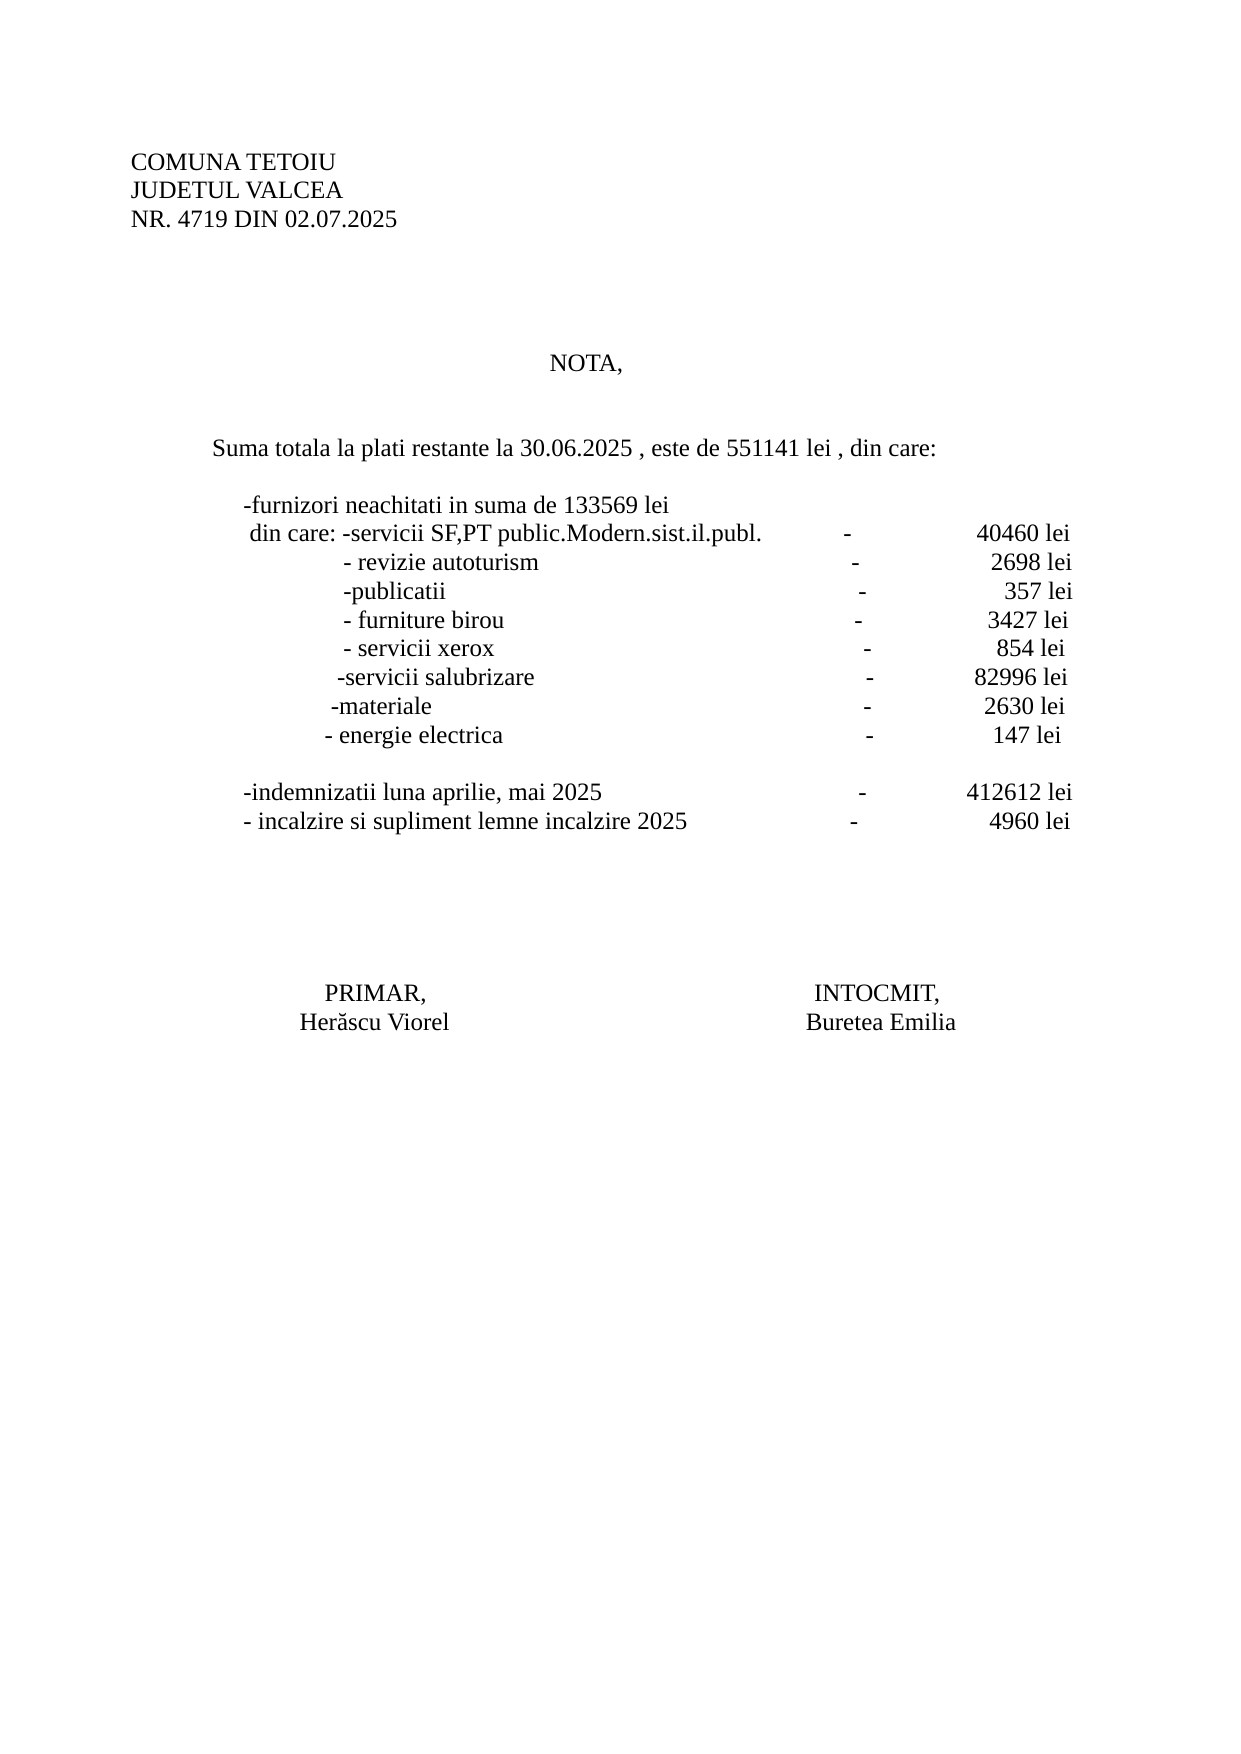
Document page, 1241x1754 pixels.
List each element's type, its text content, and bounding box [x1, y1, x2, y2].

text -furnizori neachitati in suma de 133569 lei [118, 490, 1122, 518]
text - incalzire si supliment lemne incalzire 2025 - 4960 lei [118, 806, 1122, 835]
text JUDETUL VALCEA [118, 176, 1122, 204]
text -publicatii - 357 lei [118, 576, 1122, 605]
text -materiale - 2630 lei [118, 691, 1122, 720]
text Suma totala la plati restante la 30.06.2025 , este de 551141 lei , din care: [118, 433, 1122, 462]
text COMUNA TETOIU [118, 147, 1122, 176]
text - servicii xerox - 854 lei [118, 633, 1122, 662]
text PRIMAR, INTOCMIT, [118, 978, 1122, 1007]
text - revizie autoturism - 2698 lei [118, 547, 1122, 576]
text NR. 4719 DIN 02.07.2025 [118, 204, 1122, 233]
text - furniture birou - 3427 lei [118, 605, 1122, 633]
text Herăscu Viorel Buretea Emilia [118, 1007, 1122, 1036]
text - energie electrica - 147 lei [118, 720, 1122, 748]
text NOTA, [118, 348, 1122, 377]
text din care: -servicii SF,PT public.Modern.sist.il.publ. - 40460 lei [118, 518, 1122, 547]
text -indemnizatii luna aprilie, mai 2025 - 412612 lei [118, 777, 1122, 806]
text -servicii salubrizare - 82996 lei [118, 662, 1122, 691]
